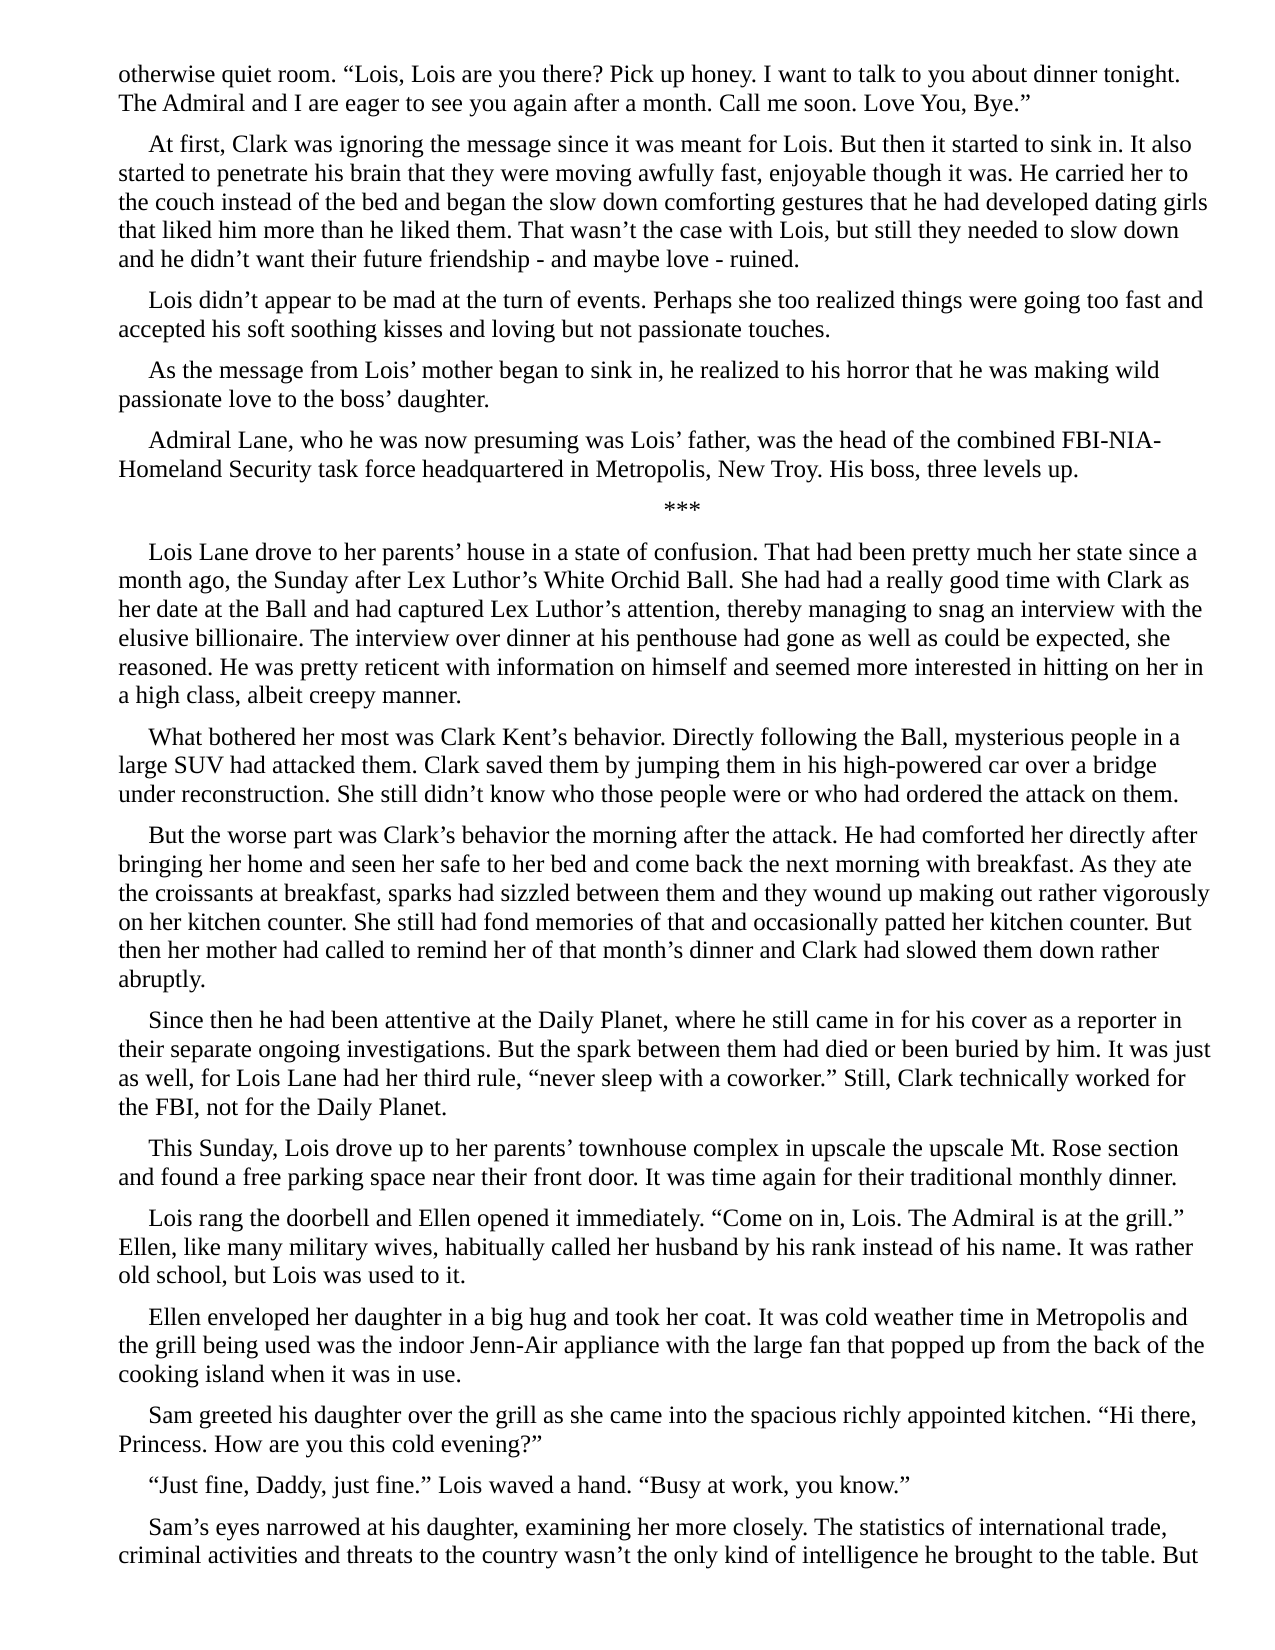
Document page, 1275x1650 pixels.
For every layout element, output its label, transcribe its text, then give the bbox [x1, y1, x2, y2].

text But the worse part was Clark’s behavior the morning after the attack. He had comforted her directly after bringing her home and seen her safe to her bed and come back the next morning with breakfast. As they ate the croissants at breakfast, sparks had sizzled between them and they wound up making out rather vigorously on her kitchen counter. She still had fond memories of that and occasionally patted her kitchen counter. But then her mother had called to remind her of that month’s dinner and Clark had slowed them down rather abruptly. [118, 820, 1216, 993]
text This Sunday, Lois drove up to her parents’ townhouse complex in upscale the upscale Mt. Rose section and found a free parking space near their front door. It was time again for their traditional monthly dinner. [118, 1133, 1216, 1190]
text What bothered her most was Clark Kent’s behavior. Directly following the Ball, mysterious people in a large SUV had attacked them. Clark saved them by jumping them in his high-powered car over a bridge under reconstruction. She still didn’t know who those people were or who had ordered the attack on them. [118, 722, 1216, 808]
text Ellen enveloped her daughter in a big hug and took her coat. It was cold weather time in Metropolis and the grill being used was the indoor Jenn-Air appliance with the large fan that popped up from the back of the cooking island when it was in use. [118, 1302, 1216, 1388]
text As the message from Lois’ mother began to sink in, he realized to his horror that he was making wild passionate love to the boss’ daughter. [118, 355, 1216, 413]
text Lois didn’t appear to be mad at the turn of events. Perhaps she too realized things were going too fast and accepted his soft soothing kisses and loving but not passionate touches. [118, 285, 1216, 343]
text Since then he had been attentive at the Daily Planet, where he still came in for his cover as a reporter in their separate ongoing investigations. But the spark between them had died or been buried by him. It was just as well, for Lois Lane had her third rule, “never sleep with a coworker.” Still, Clark technically worked for the FBI, not for the Daily Planet. [118, 1005, 1216, 1120]
text Admiral Lane, who he was now presuming was Lois’ father, was the head of the combined FBI-NIA-Homeland Security task force headquartered in Metropolis, New Troy. His boss, three levels up. [118, 425, 1216, 483]
text Lois Lane drove to her parents’ house in a state of confusion. That had been pretty much her state since a month ago, the Sunday after Lex Luthor’s White Orchid Ball. She had had a really good time with Clark as her date at the Ball and had captured Lex Luthor’s attention, thereby managing to snag an interview with the elusive billionaire. The interview over dinner at his penthouse had gone as well as could be expected, she reasoned. He was pretty reticent with information on himself and seemed more interested in hitting on her in a high class, albeit creepy manner. [118, 537, 1216, 709]
text *** [118, 495, 1216, 524]
text “Just fine, Daddy, just fine.” Lois waved a hand. “Busy at work, you know.” [118, 1470, 1216, 1499]
text Sam’s eyes narrowed at his daughter, examining her more closely. The statistics of international trade, criminal activities and threats to the country wasn’t the only kind of intelligence he brought to the table. But [118, 1512, 1216, 1569]
text Sam greeted his daughter over the grill as she came into the spacious richly appointed kitchen. “Hi there, Princess. How are you this cold evening?” [118, 1400, 1216, 1458]
text At first, Clark was ignoring the message since it was meant for Lois. But then it started to sink in. It also started to penetrate his brain that they were moving awfully fast, enjoyable though it was. He carried her to the couch instead of the bed and began the slow down comforting gestures that he had developed dating girls that liked him more than he liked them. That wasn’t the case with Lois, but still they needed to slow down and he didn’t want their future friendship - and maybe love - ruined. [118, 129, 1216, 273]
text Lois rang the doorbell and Ellen opened it immediately. “Come on in, Lois. The Admiral is at the grill.” Ellen, like many military wives, habitually called her husband by his rank instead of his name. It was rather old school, but Lois was used to it. [118, 1203, 1216, 1289]
text otherwise quiet room. “Lois, Lois are you there? Pick up honey. I want to talk to you about dinner tonight. The Admiral and I are eager to see you again after a month. Call me soon. Love You, Bye.” [118, 59, 1216, 117]
